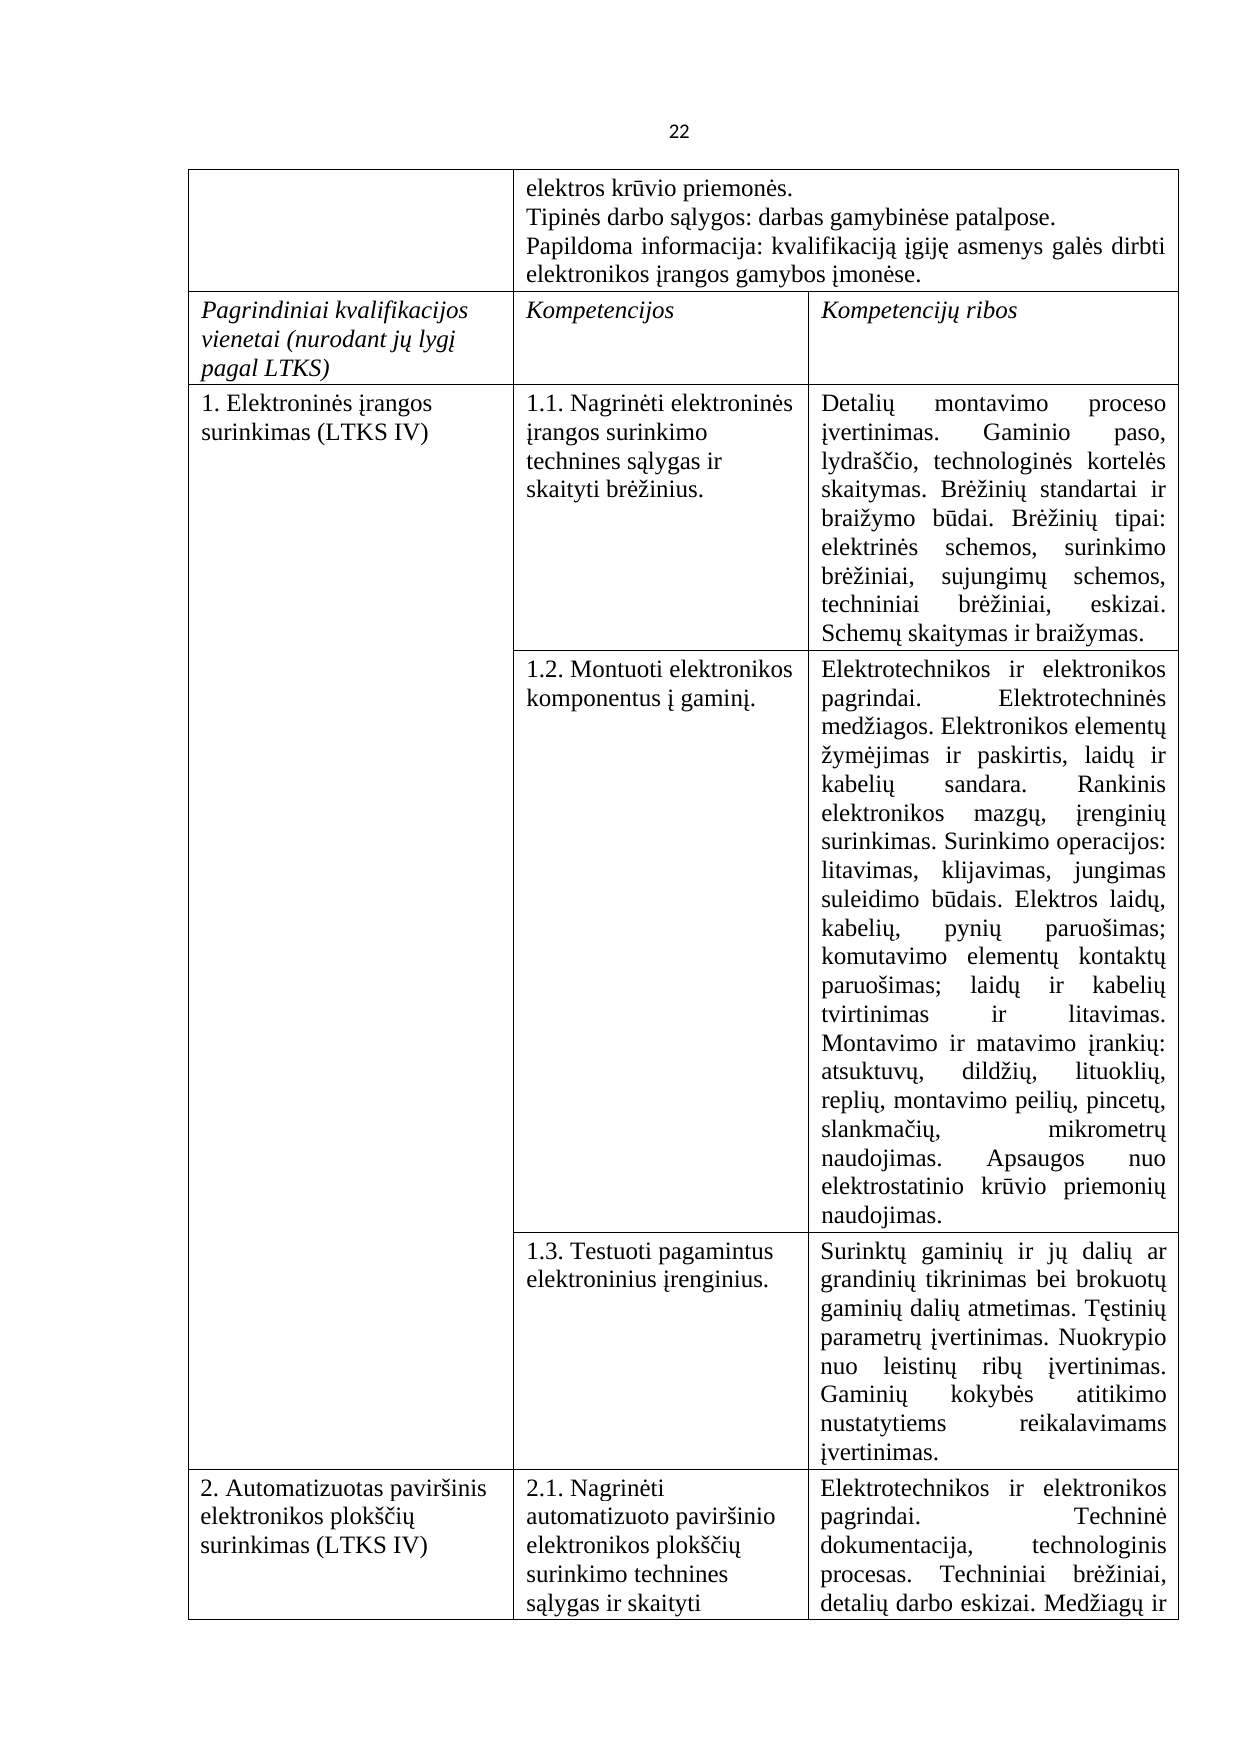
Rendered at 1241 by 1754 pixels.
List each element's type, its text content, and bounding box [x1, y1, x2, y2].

table_cell Detalių montavimo proceso įvertinimas. Gaminio paso, lydraščio, technologinės kortelės skaitymas. Brėžinių standartai ir braižymo būdai. Brėžinių tipai: elektrinės schemos, surinkimo brėžiniai, sujungimų schemos, techniniai brėžiniai, eskizai. Schemų skaitymas ir braižymas. [809, 385, 1178, 650]
table_header elektros krūvio priemonės. Tipinės darbo sąlygos: darbas gamybinėse patalpose. Papildoma informacija: kvalifikaciją įgiję asmenys galės dirbti elektronikos įrangos gamybos įmonėse. [514, 170, 1178, 291]
table_cell 1.1. Nagrinėti elektroninės įrangos surinkimo technines sąlygas ir skaityti brėžinius. [514, 385, 808, 650]
table_cell Surinktų gaminių ir jų dalių ar grandinių tikrinimas bei brokuotų gaminių dalių atmetimas. Tęstinių parametrų įvertinimas. Nuokrypio nuo leistinų ribų įvertinimas. Gaminių kokybės atitikimo nustatytiems reikalavimams įvertinimas. [809, 1233, 1178, 1469]
table_cell Kompetencijos [514, 292, 808, 384]
table_cell 1.3. Testuoti pagamintus elektroninius įrenginius. [514, 1233, 808, 1469]
table_cell Kompetencijų ribos [809, 292, 1178, 384]
table_cell 2.1. Nagrinėti automatizuoto paviršinio elektronikos plokščių surinkimo technines sąlygas ir skaityti [514, 1470, 808, 1619]
table_cell Pagrindiniai kvalifikacijos vienetai (nurodant jų lygį pagal LTKS) [189, 292, 513, 384]
table_cell Elektrotechnikos ir elektronikos pagrindai. Elektrotechninės medžiagos. Elektronikos elementų žymėjimas ir paskirtis, laidų ir kabelių sandara. Rankinis elektronikos mazgų, įrenginių surinkimas. Surinkimo operacijos: litavimas, klijavimas, jungimas suleidimo būdais. Elektros laidų, kabelių, pynių paruošimas; komutavimo elementų kontaktų paruošimas; laidų ir kabelių tvirtinimas ir litavimas. Montavimo ir matavimo įrankių: atsuktuvų, dildžių, lituoklių, replių, montavimo peilių, pincetų, slankmačių, mikrometrų naudojimas. Apsaugos nuo elektrostatinio krūvio priemonių naudojimas. [809, 651, 1178, 1232]
table_cell 1.2. Montuoti elektronikos komponentus į gaminį. [514, 651, 808, 1232]
table_cell 2. Automatizuotas paviršinis elektronikos plokščių surinkimas (LTKS IV) [189, 1470, 513, 1619]
table_cell Elektrotechnikos ir elektronikos pagrindai. Techninė dokumentacija, technologinis procesas. Techniniai brėžiniai, detalių darbo eskizai. Medžiagų ir [809, 1470, 1178, 1619]
table_header [189, 170, 513, 291]
table_cell 1. Elektroninės įrangos surinkimas (LTKS IV) [189, 385, 513, 1469]
